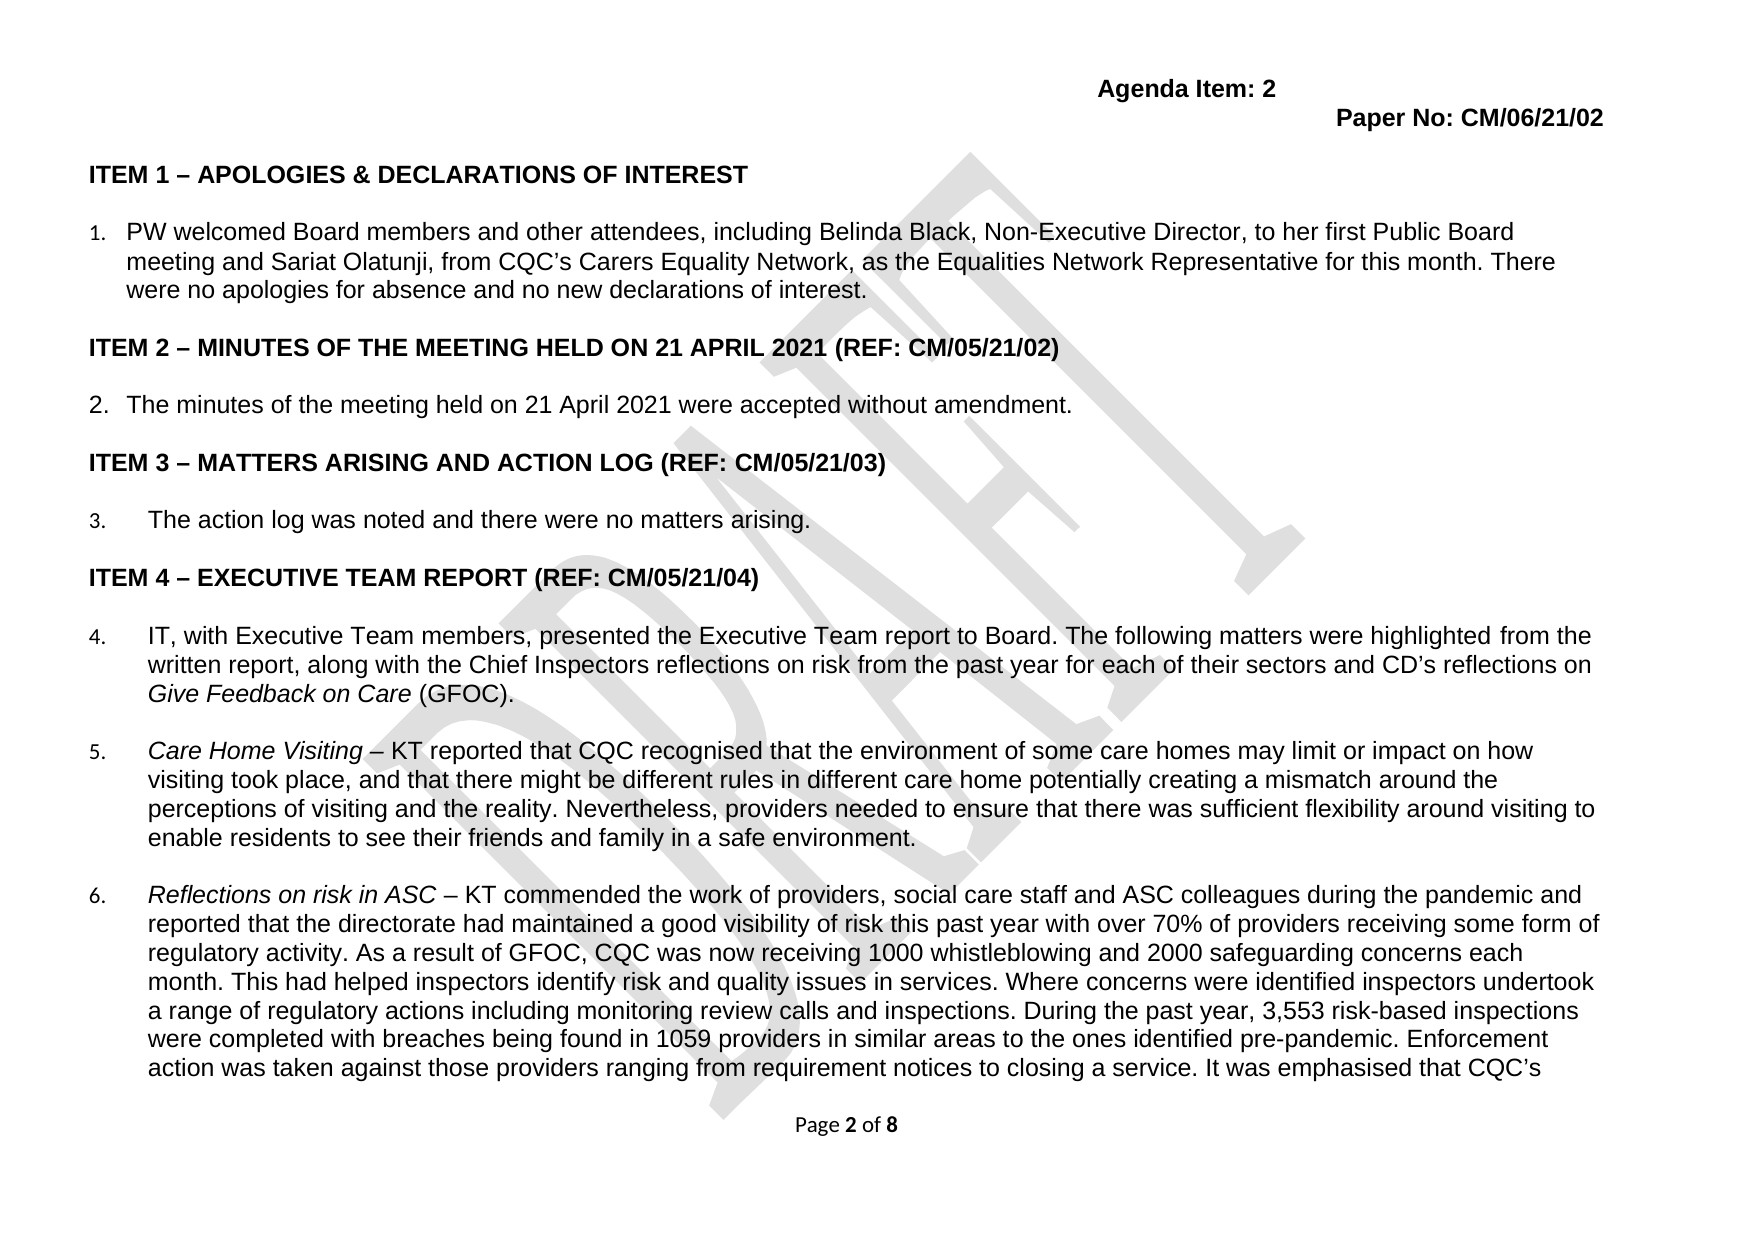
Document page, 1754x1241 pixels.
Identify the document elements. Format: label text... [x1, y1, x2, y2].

list Care Home Visiting – KT reported that CQC recognised that the environment of some care homes may limit or impact on how visiting took place, and that there might be different rules in different care home potentially creating a mismatch around the perceptions of visiting and the reality. Nevertheless, providers needed to ensure that there was sufficient flexibility around visiting to enable residents to see their friends and family in a safe environment. [89, 736, 485, 851]
list Reflections on risk in ASC – KT commended the work of providers, social care staff and ASC colleagues during the pandemic and reported that the directorate had maintained a good visibility of risk this past year with over 70% of providers receiving some form of regulatory activity. As a result of GFOC, CQC was now receiving 1000 whistleblowing and 2000 safeguarding concerns each month. This had helped inspectors identify risk and quality issues in services. Where concerns were identified inspectors undertook a range of regulatory actions including monitoring review calls and inspections. During the past year, 3,553 risk-based inspections were completed with breaches being found in 1059 providers in similar areas to the ones identified pre-pandemic. Enforcement action was taken against those providers ranging from requirement notices to closing a service. It was emphasised that CQC’s approach was as far as possible supportive, enabling providers to undertake improvement and that the majority of providers addressed the issues identified quickly but, where CQC could not be confident in a service’s ability to provide safe care going forward, then action would be taken to close that service. [726, 880, 1604, 1082]
text ITEM 3 – MATTERS ARISING AND ACTION LOG (REF: CM/05/21/03) [1177, 448, 1604, 476]
text [980, 160, 1604, 188]
list Care Home Visiting – KT reported that CQC recognised that the environment of some care homes may limit or impact on how visiting took place, and that there might be different rules in different care home potentially creating a mismatch around the perceptions of visiting and the reality. Nevertheless, providers needed to ensure that there was sufficient flexibility around visiting to enable residents to see their friends and family in a safe environment. [921, 736, 1604, 851]
list The minutes of the meeting held on 21 April 2021 were accepted without amendment. [1119, 390, 1604, 419]
list The action log was noted and there were no matters arising. [89, 505, 743, 534]
text ITEM 2 – MINUTES OF THE MEETING HELD ON 21 APRIL 2021 (REF: CM/05/21/02) [1062, 333, 1604, 361]
list Reflections on risk in ASC – KT commended the work of providers, social care staff and ASC colleagues during the pandemic and reported that the directorate had maintained a good visibility of risk this past year with over 70% of providers receiving some form of regulatory activity. As a result of GFOC, CQC was now receiving 1000 whistleblowing and 2000 safeguarding concerns each month. This had helped inspectors identify risk and quality issues in services. Where concerns were identified inspectors undertook a range of regulatory actions including monitoring review calls and inspections. During the past year, 3,553 risk-based inspections were completed with breaches being found in 1059 providers in similar areas to the ones identified pre-pandemic. Enforcement action was taken against those providers ranging from requirement notices to closing a service. It was emphasised that CQC’s approach was as far as possible supportive, enabling providers to undertake improvement and that the majority of providers addressed the issues identified quickly but, where CQC could not be confident in a service’s ability to provide safe care going forward, then action would be taken to close that service. [89, 880, 716, 1082]
text ITEM 4 – EXECUTIVE TEAM REPORT (REF: CM/05/21/04) [785, 563, 862, 592]
list Care Home Visiting – KT reported that CQC recognised that the environment of some care homes may limit or impact on how visiting took place, and that there might be different rules in different care home potentially creating a mismatch around the perceptions of visiting and the reality. Nevertheless, providers needed to ensure that there was sufficient flexibility around visiting to enable residents to see their friends and family in a safe environment. [422, 736, 656, 851]
text ITEM 2 – MINUTES OF THE MEETING HELD ON 21 APRIL 2021 (REF: CM/05/21/02) [935, 333, 1051, 361]
text ITEM 2 – MINUTES OF THE MEETING HELD ON 21 APRIL 2021 (REF: CM/05/21/02) [822, 333, 929, 361]
list The minutes of the meeting held on 21 April 2021 were accepted without amendment. [89, 390, 846, 419]
list PW welcomed Board members and other attendees, including Belinda Black, Non-Executive Director, to her first Public Board meeting and Sariat Olatunji, from CQC’s Carers Equality Network, as the Equalities Network Representative for this month. There were no apologies for absence and no new declarations of interest. [950, 217, 1604, 304]
list IT, with Executive Team members, presented the Executive Team report to Board. The following matters were highlighted from the written report, along with the Chief Inspectors reflections on risk from the past year for each of their sectors and CD’s reflections on Give Feedback on Care (GFOC). [694, 621, 878, 707]
list Care Home Visiting – KT reported that CQC recognised that the environment of some care homes may limit or impact on how visiting took place, and that there might be different rules in different care home potentially creating a mismatch around the perceptions of visiting and the reality. Nevertheless, providers needed to ensure that there was sufficient flexibility around visiting to enable residents to see their friends and family in a safe environment. [577, 736, 756, 851]
text ITEM 4 – EXECUTIVE TEAM REPORT (REF: CM/05/21/04) [621, 563, 789, 592]
list The action log was noted and there were no matters arising. [993, 505, 1225, 534]
text ITEM 3 – MATTERS ARISING AND ACTION LOG (REF: CM/05/21/03) [1003, 448, 1167, 476]
list The action log was noted and there were no matters arising. [795, 505, 961, 534]
list Reflections on risk in ASC – KT commended the work of providers, social care staff and ASC colleagues during the pandemic and reported that the directorate had maintained a good visibility of risk this past year with over 70% of providers receiving some form of regulatory activity. As a result of GFOC, CQC was now receiving 1000 whistleblowing and 2000 safeguarding concerns each month. This had helped inspectors identify risk and quality issues in services. Where concerns were identified inspectors undertook a range of regulatory actions including monitoring review calls and inspections. During the past year, 3,553 risk-based inspections were completed with breaches being found in 1059 providers in similar areas to the ones identified pre-pandemic. Enforcement action was taken against those providers ranging from requirement notices to closing a service. It was emphasised that CQC’s approach was as far as possible supportive, enabling providers to undertake improvement and that the majority of providers addressed the issues identified quickly but, where CQC could not be confident in a service’s ability to provide safe care going forward, then action would be taken to close that service. [552, 880, 769, 1060]
list The action log was noted and there were no matters arising. [1234, 505, 1604, 534]
text ITEM 4 – EXECUTIVE TEAM REPORT (REF: CM/05/21/04) [870, 563, 1019, 592]
list IT, with Executive Team members, presented the Executive Team report to Board. The following matters were highlighted from the written report, along with the Chief Inspectors reflections on risk from the past year for each of their sectors and CD’s reflections on Give Feedback on Care (GFOC). [893, 653, 1008, 707]
list IT, with Executive Team members, presented the Executive Team report to Board. The following matters were highlighted from the written report, along with the Chief Inspectors reflections on risk from the past year for each of their sectors and CD’s reflections on Give Feedback on Care (GFOC). [89, 621, 612, 707]
list IT, with Executive Team members, presented the Executive Team report to Board. The following matters were highlighted from the written report, along with the Chief Inspectors reflections on risk from the past year for each of their sectors and CD’s reflections on Give Feedback on Care (GFOC). [564, 621, 729, 707]
list The minutes of the meeting held on 21 April 2021 were accepted without amendment. [856, 390, 1110, 419]
text ITEM 2 – MINUTES OF THE MEETING HELD ON 21 APRIL 2021 (REF: CM/05/21/02) [89, 333, 787, 361]
text ITEM 1 – APOLOGIES & DECLARATIONS OF INTEREST [89, 160, 961, 188]
list IT, with Executive Team members, presented the Executive Team report to Board. The following matters were highlighted from the written report, along with the Chief Inspectors reflections on risk from the past year for each of their sectors and CD’s reflections on Give Feedback on Care (GFOC). [945, 621, 1114, 707]
text ITEM 3 – MATTERS ARISING AND ACTION LOG (REF: CM/05/21/03) [913, 448, 1003, 476]
list Care Home Visiting – KT reported that CQC recognised that the environment of some care homes may limit or impact on how visiting took place, and that there might be different rules in different care home potentially creating a mismatch around the perceptions of visiting and the reality. Nevertheless, providers needed to ensure that there was sufficient flexibility around visiting to enable residents to see their friends and family in a safe environment. [735, 771, 880, 851]
list Care Home Visiting – KT reported that CQC recognised that the environment of some care homes may limit or impact on how visiting took place, and that there might be different rules in different care home potentially creating a mismatch around the perceptions of visiting and the reality. Nevertheless, providers needed to ensure that there was sufficient flexibility around visiting to enable residents to see their friends and family in a safe environment. [767, 736, 973, 851]
text ITEM 4 – EXECUTIVE TEAM REPORT (REF: CM/05/21/04) [1253, 563, 1604, 592]
text ITEM 3 – MATTERS ARISING AND ACTION LOG (REF: CM/05/21/03) [721, 448, 881, 476]
list PW welcomed Board members and other attendees, including Belinda Black, Non-Executive Director, to her first Public Board meeting and Sariat Olatunji, from CQC’s Carers Equality Network, as the Equalities Network Representative for this month. There were no apologies for absence and no new declarations of interest. [89, 217, 905, 304]
list The action log was noted and there were no matters arising. [739, 505, 787, 534]
text ITEM 4 – EXECUTIVE TEAM REPORT (REF: CM/05/21/04) [89, 563, 559, 592]
text ITEM 4 – EXECUTIVE TEAM REPORT (REF: CM/05/21/04) [1029, 563, 1244, 592]
text ITEM 3 – MATTERS ARISING AND ACTION LOG (REF: CM/05/21/03) [89, 448, 698, 476]
list IT, with Executive Team members, presented the Executive Team report to Board. The following matters were highlighted from the written report, along with the Chief Inspectors reflections on risk from the past year for each of their sectors and CD’s reflections on Give Feedback on Care (GFOC). [1087, 621, 1604, 707]
